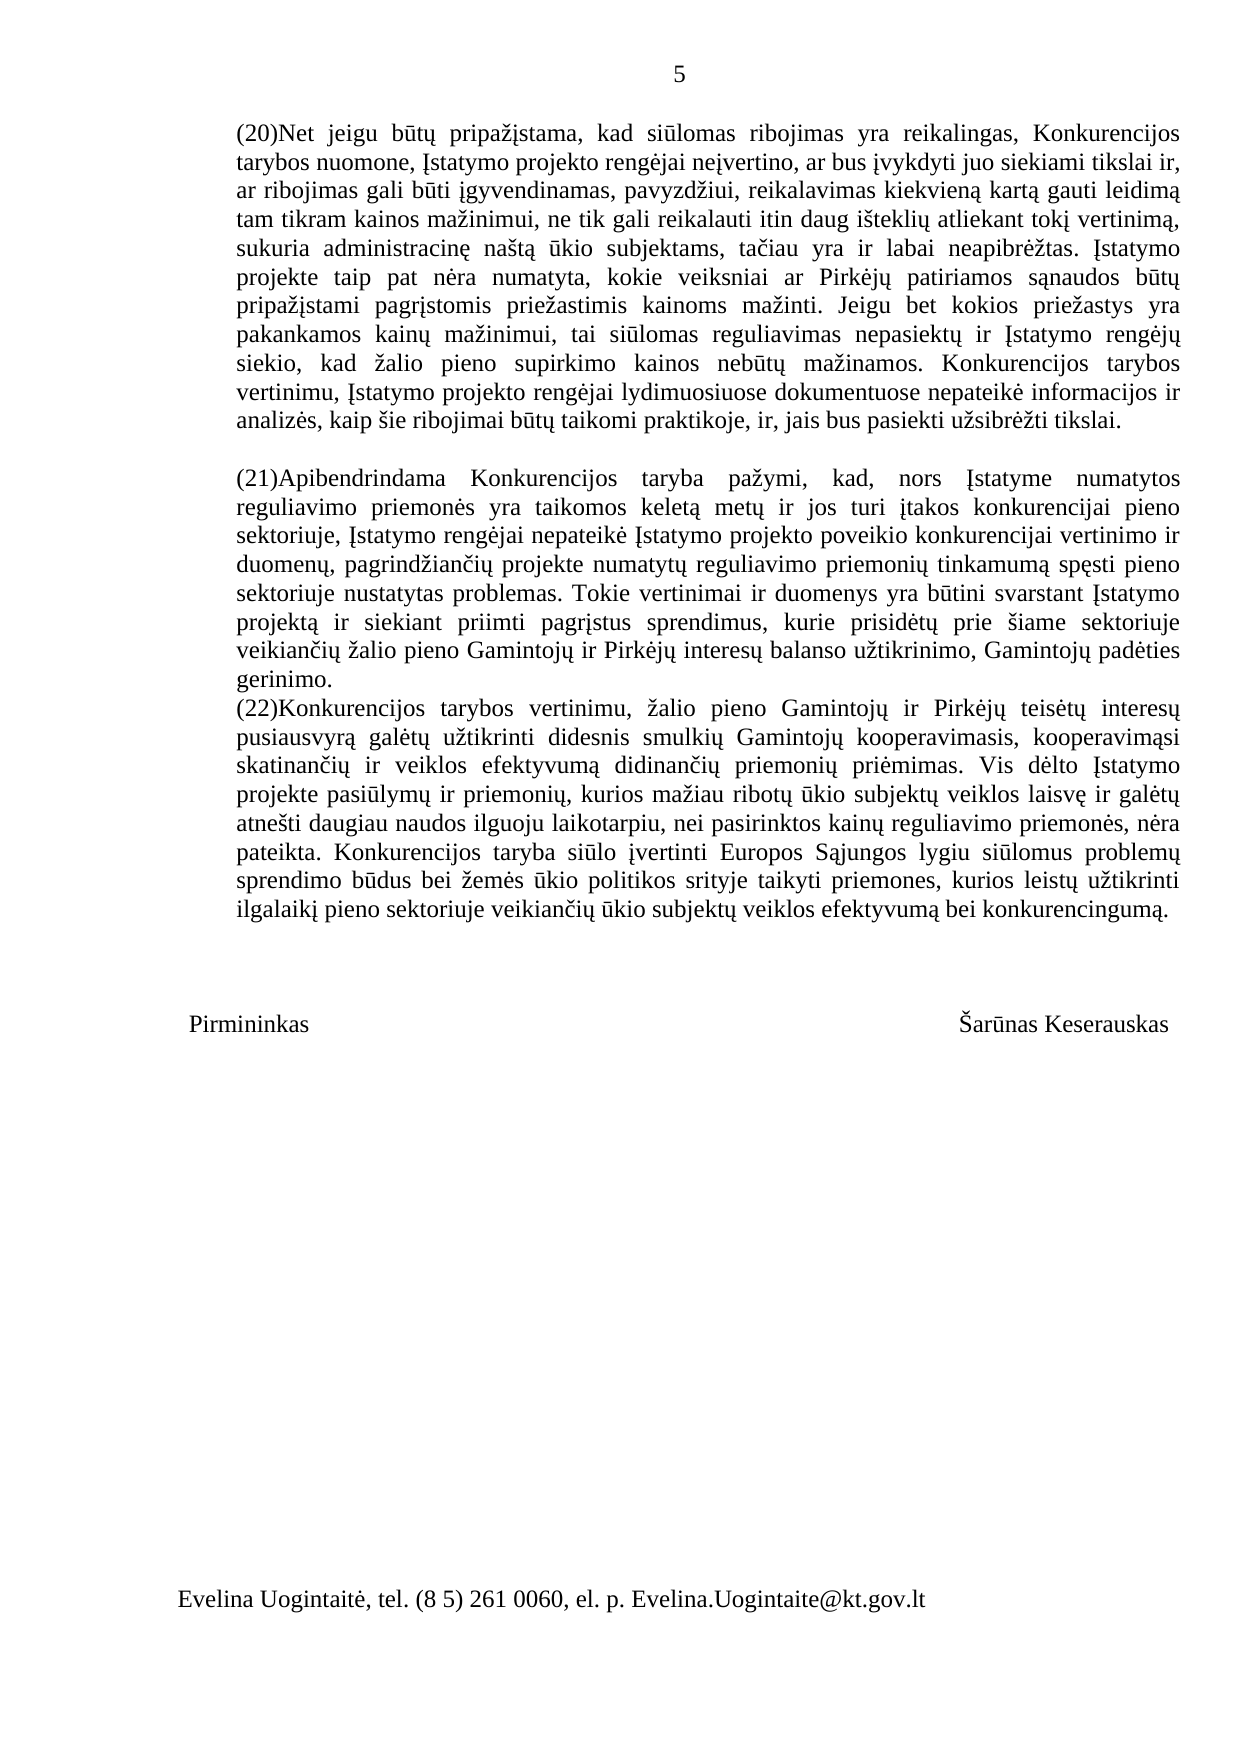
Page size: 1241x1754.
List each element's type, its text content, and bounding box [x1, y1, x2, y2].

text Evelina Uogintaitė, tel. (8 5) 261 0060, el. p. Evelina.Uogintaite@kt.gov.lt [177, 1584, 1181, 1613]
list Net jeigu būtų pripažįstama, kad siūlomas ribojimas yra reikalingas, Konkurencijos tarybos nuomone, Įstatymo projekto rengėjai neįvertino, ar bus įvykdyti juo siekiami tikslai ir, ar ribojimas gali būti įgyvendinamas, pavyzdžiui, reikalavimas kiekvieną kartą gauti leidimą tam tikram kainos mažinimui, ne tik gali reikalauti itin daug išteklių atliekant tokį vertinimą, sukuria administracinę naštą ūkio subjektams, tačiau yra ir labai neapibrėžtas. Įstatymo projekte taip pat nėra numatyta, kokie veiksniai ar Pirkėjų patiriamos sąnaudos būtų pripažįstami pagrįstomis priežastimis kainoms mažinti. Jeigu bet kokios priežastys yra pakankamos kainų mažinimui, tai siūlomas reguliavimas nepasiektų ir Įstatymo rengėjų siekio, kad žalio pieno supirkimo kainos nebūtų mažinamos. Konkurencijos tarybos vertinimu, Įstatymo projekto rengėjai lydimuosiuose dokumentuose nepateikė informacijos ir analizės, kaip šie ribojimai būtų taikomi praktikoje, ir, jais bus pasiekti užsibrėžti tikslai. [177, 118, 1181, 434]
table_header Pirmininkas [177, 1009, 679, 1038]
table_header Šarūnas Keserauskas [679, 1009, 1180, 1038]
list Konkurencijos tarybos vertinimu, žalio pieno Gamintojų ir Pirkėjų teisėtų interesų pusiausvyrą galėtų užtikrinti didesnis smulkių Gamintojų kooperavimasis, kooperavimąsi skatinančių ir veiklos efektyvumą didinančių priemonių priėmimas. Vis dėlto Įstatymo projekte pasiūlymų ir priemonių, kurios mažiau ribotų ūkio subjektų veiklos laisvę ir galėtų atnešti daugiau naudos ilguoju laikotarpiu, nei pasirinktos kainų reguliavimo priemonės, nėra pateikta. Konkurencijos taryba siūlo įvertinti Europos Sąjungos lygiu siūlomus problemų sprendimo būdus bei žemės ūkio politikos srityje taikyti priemones, kurios leistų užtikrinti ilgalaikį pieno sektoriuje veikiančių ūkio subjektų veiklos efektyvumą bei konkurencingumą. [177, 693, 1181, 923]
list Apibendrindama Konkurencijos taryba pažymi, kad, nors Įstatyme numatytos reguliavimo priemonės yra taikomos keletą metų ir jos turi įtakos konkurencijai pieno sektoriuje, Įstatymo rengėjai nepateikė Įstatymo projekto poveikio konkurencijai vertinimo ir duomenų, pagrindžiančių projekte numatytų reguliavimo priemonių tinkamumą spęsti pieno sektoriuje nustatytas problemas. Tokie vertinimai ir duomenys yra būtini svarstant Įstatymo projektą ir siekiant priimti pagrįstus sprendimus, kurie prisidėtų prie šiame sektoriuje veikiančių žalio pieno Gamintojų ir Pirkėjų interesų balanso užtikrinimo, Gamintojų padėties gerinimo. [177, 463, 1181, 693]
